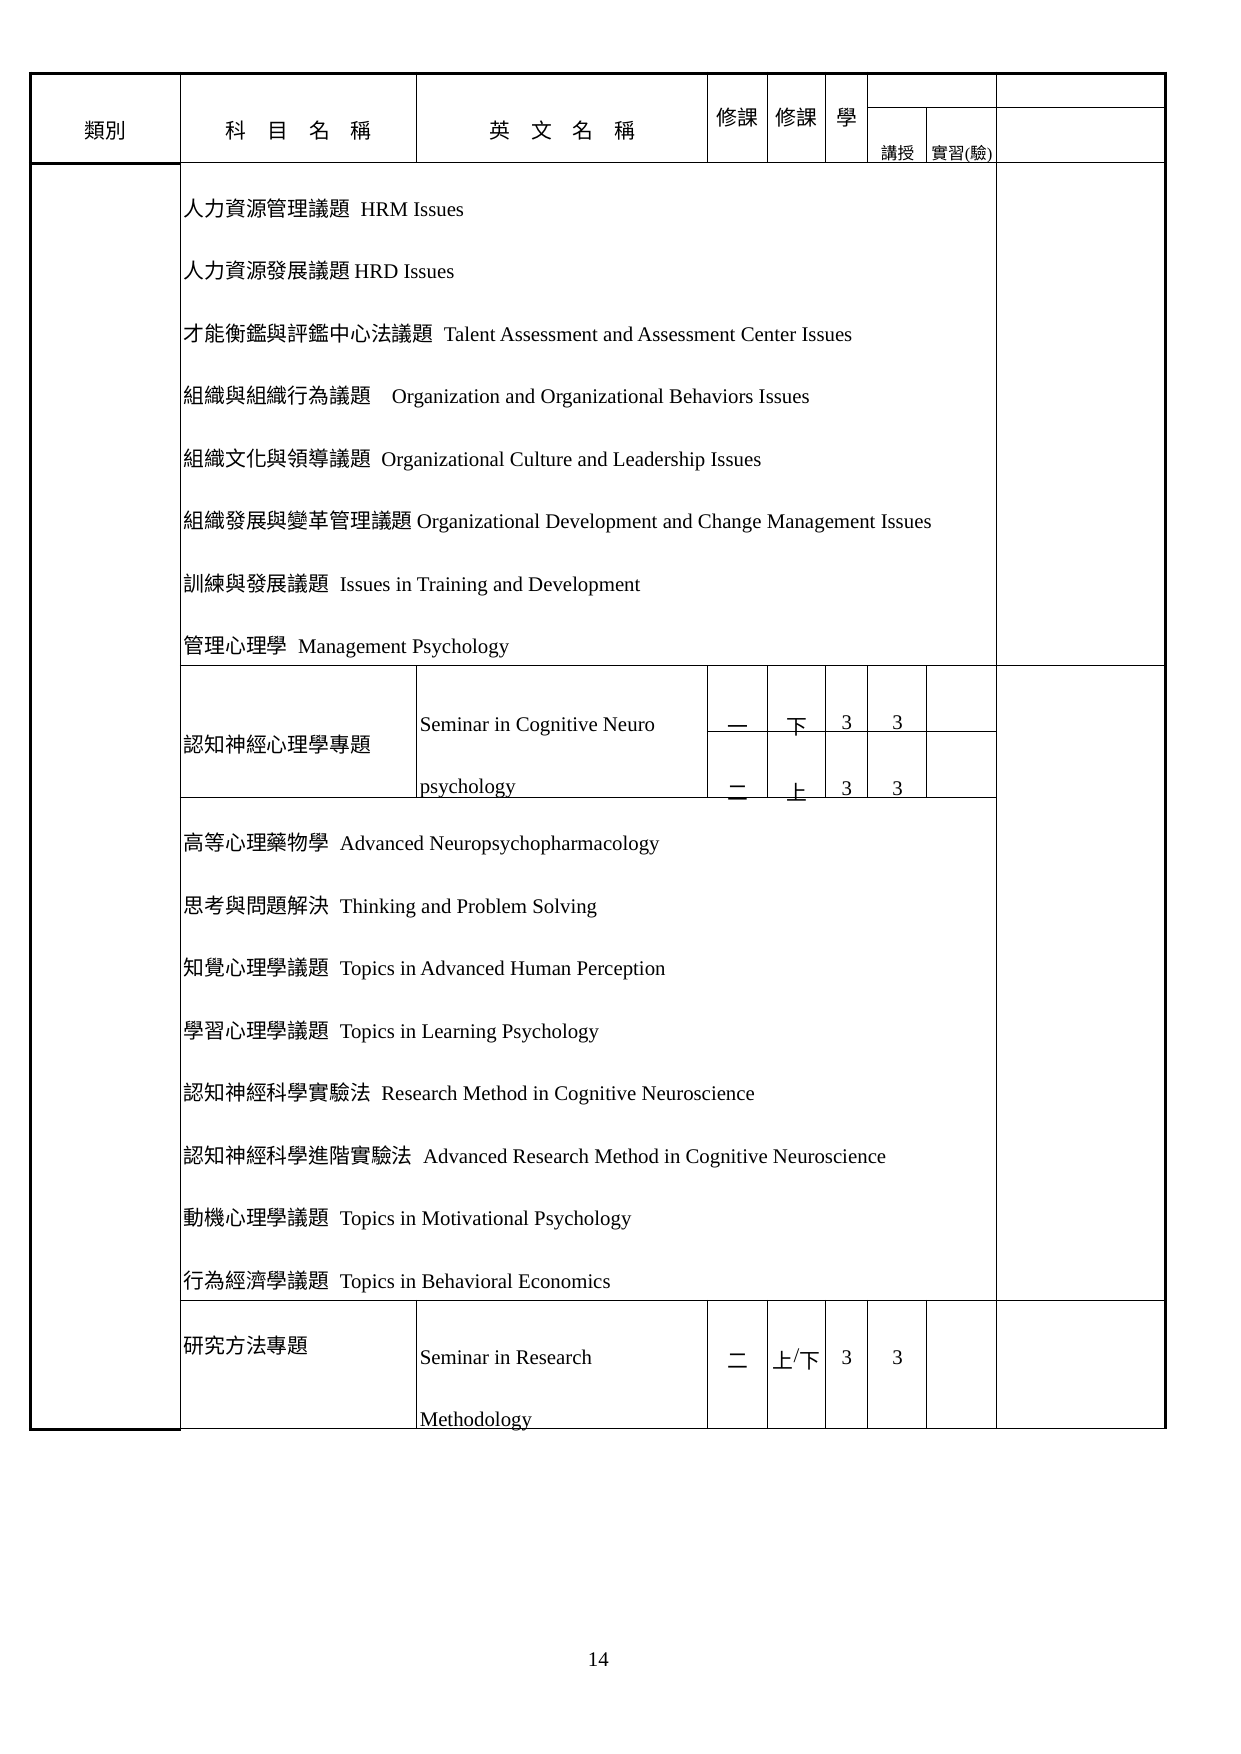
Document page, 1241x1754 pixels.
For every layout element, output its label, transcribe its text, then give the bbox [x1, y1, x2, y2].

table_cell [997, 666, 1164, 1300]
table_header 每週上課時數 [868, 75, 996, 107]
table_cell [927, 666, 996, 731]
table_header 學分數 [826, 75, 867, 162]
table_cell 實習(驗) [927, 108, 996, 162]
table_cell Seminar in Cognitive Neuro psychology [417, 666, 707, 797]
table_cell [997, 1301, 1164, 1428]
table_header 英 文 名 稱 [417, 75, 707, 162]
table_header 修課 年級 [708, 75, 767, 162]
table_cell 研究方法專題 [181, 1301, 416, 1428]
table_cell 3 [826, 1301, 867, 1428]
table_cell 二 [708, 1301, 767, 1428]
table_cell 下 [768, 666, 825, 731]
table_cell 3 [868, 1301, 926, 1428]
table_header 類別 [32, 75, 180, 162]
table_cell 上/下 [768, 1301, 825, 1428]
table_cell 3 [826, 666, 867, 731]
table_header 修課 學期 [768, 75, 825, 162]
table_cell [997, 108, 1164, 162]
table_cell 3 [868, 666, 926, 731]
table_cell 3 [826, 732, 867, 797]
table_cell 二 [708, 732, 767, 797]
table_header 備註 [997, 75, 1164, 107]
table_cell 認知神經心理學專題 [181, 666, 416, 797]
table_cell [997, 163, 1164, 665]
table_cell Seminar in Research Methodology [417, 1301, 707, 1428]
table_header 科 目 名 稱 [181, 75, 416, 162]
table_cell 講授 [868, 108, 926, 162]
table_cell 3 [868, 732, 926, 797]
table_cell [32, 165, 180, 1428]
table_cell [927, 732, 996, 797]
table_cell 上 [768, 732, 825, 797]
table_cell 高等心理藥物學 Advanced Neuropsychopharmacology 思考與問題解決 Thinking and Problem Solving 知覺心理學議題 Topics in Advanced Human Perception 學習心理學議題 Topics in Learning Psychology 認知神經科學實驗法 Research Method in Cognitive Neuroscience 認知神經科學進階實驗法 Advanced Research Method in Cognitive Neuroscience 動機心理學議題 Topics in Motivational Psychology 行為經濟學議題 Topics in Behavioral Economics [181, 798, 996, 1300]
table_cell [927, 1301, 996, 1428]
table_cell 一 [708, 666, 767, 731]
table_cell 人力資源管理議題 HRM Issues 人力資源發展議題HRD Issues 才能衡鑑與評鑑中心法議題 Talent Assessment and Assessment Center Issues 組織與組織行為議題 Organization and Organizational Behaviors Issues 組織文化與領導議題 Organizational Culture and Leadership Issues 組織發展與變革管理議題Organizational Development and Change Management Issues 訓練與發展議題 Issues in Training and Development 管理心理學 Management Psychology [181, 163, 996, 665]
